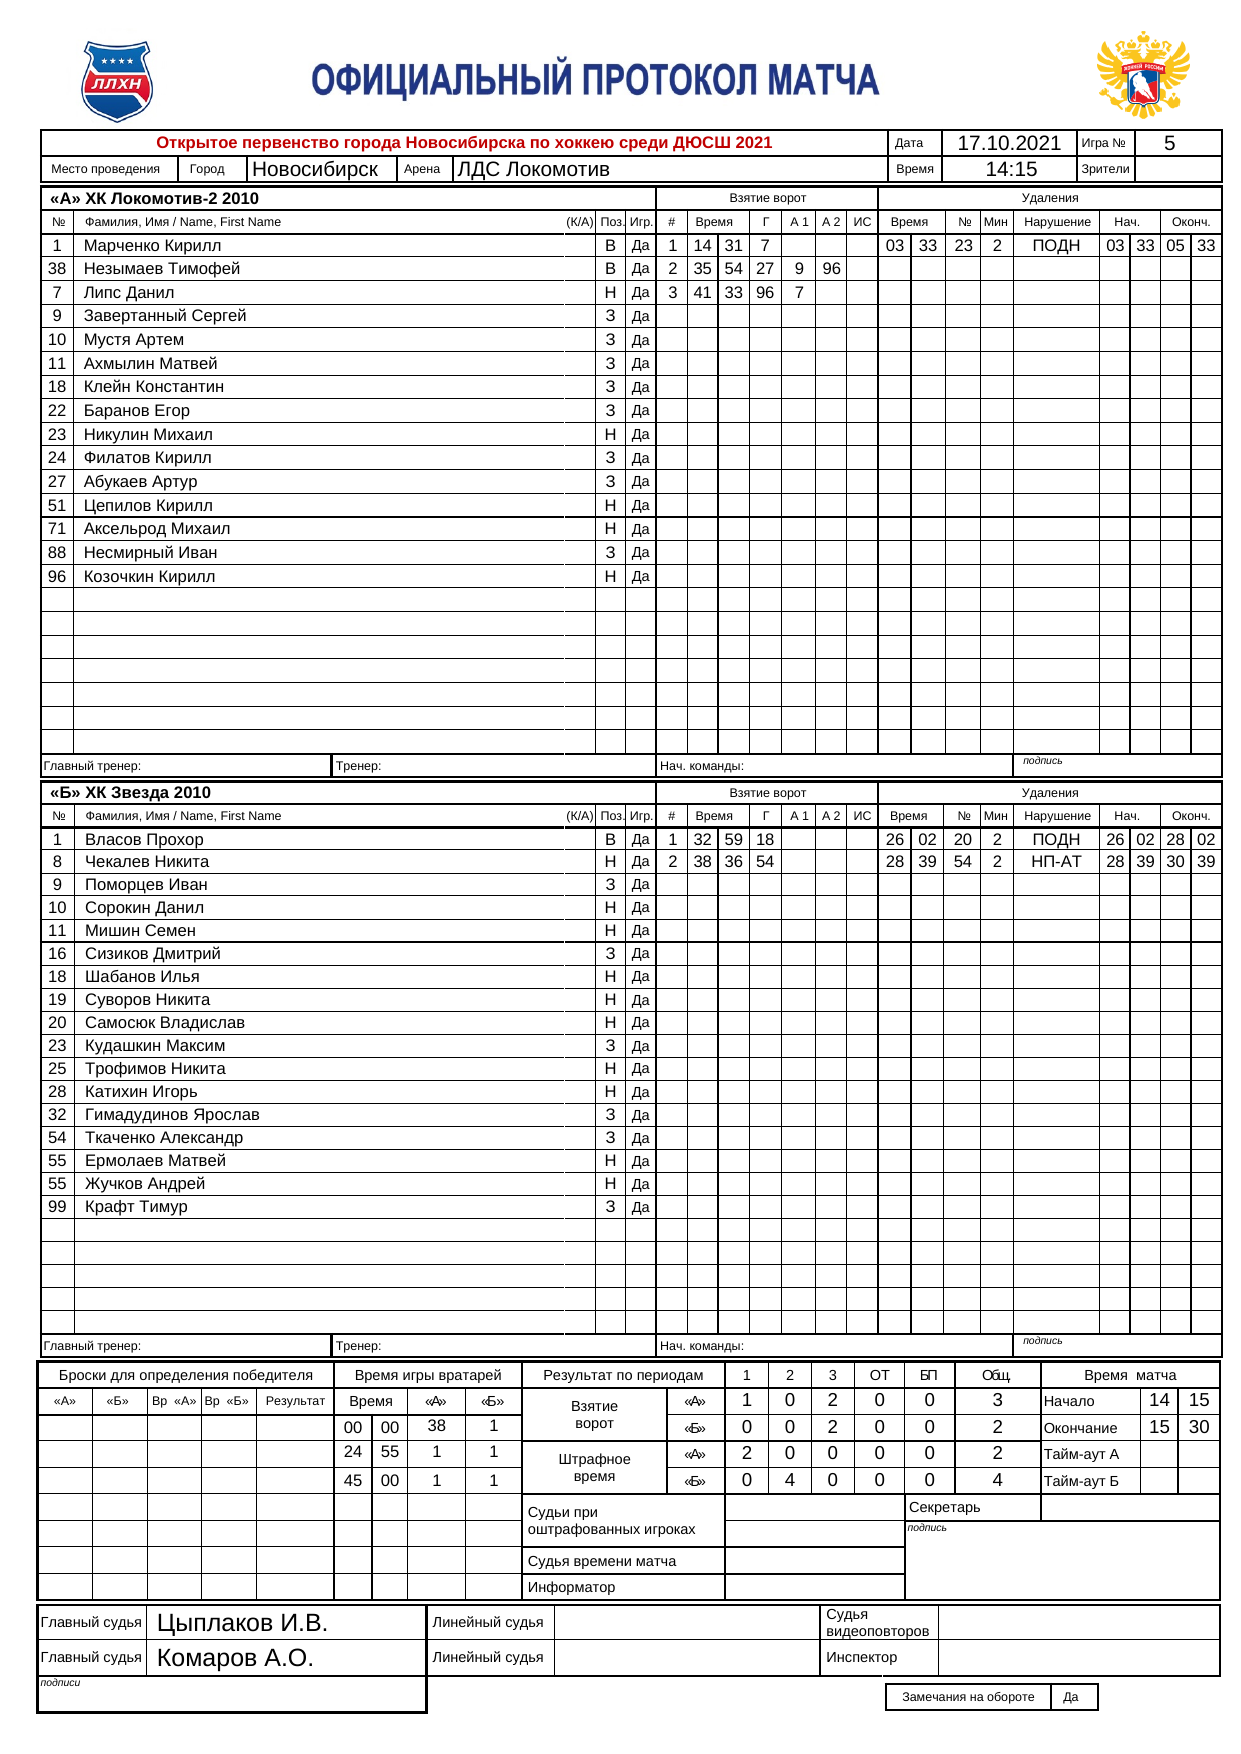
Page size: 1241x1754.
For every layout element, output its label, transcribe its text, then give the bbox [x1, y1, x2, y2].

table_cell 27 [750, 257, 781, 280]
table_cell [565, 588, 595, 611]
table_cell 8 [42, 850, 74, 872]
table_cell [335, 1494, 371, 1520]
table_cell 54 [750, 850, 781, 872]
table_header ОТ [855, 1363, 904, 1387]
table_cell [912, 305, 945, 327]
table_cell [1014, 966, 1099, 987]
table_cell [946, 376, 980, 398]
table_cell [1161, 352, 1190, 374]
table_cell [657, 1035, 687, 1057]
table_header 2 [769, 1363, 811, 1387]
table_cell [688, 518, 717, 540]
table_cell [1131, 683, 1160, 706]
table_cell [596, 1311, 625, 1333]
table_cell (К/А) [565, 211, 595, 233]
table_cell 02 [1192, 829, 1221, 849]
table_cell 03 [1100, 235, 1129, 256]
table_cell [912, 1196, 943, 1218]
table_cell [1014, 328, 1099, 351]
table_cell [1161, 1150, 1190, 1172]
table_cell [688, 636, 717, 658]
table_cell [1131, 730, 1160, 753]
table_cell [946, 423, 980, 445]
table_cell 22 [42, 399, 73, 422]
table_cell подпись [1014, 1335, 1221, 1356]
table_cell Игр. [626, 211, 655, 233]
table_cell 54 [944, 850, 980, 872]
table_cell [202, 1494, 256, 1520]
table_cell Н [596, 896, 625, 918]
table_cell Нач. [1100, 211, 1160, 233]
table_cell 1 [466, 1441, 521, 1467]
table_cell [719, 1219, 749, 1241]
table_cell [1131, 305, 1160, 327]
table_cell [626, 1219, 655, 1241]
table_cell [1161, 730, 1190, 753]
table_cell № [42, 805, 74, 826]
table_cell [816, 352, 846, 374]
table_cell Козочкин Кирилл [74, 565, 564, 587]
table_cell [1192, 1196, 1221, 1218]
table_cell Штрафное время [523, 1442, 666, 1493]
table_cell [847, 305, 877, 327]
table_cell Поз. [596, 805, 625, 826]
table_cell [1014, 943, 1099, 964]
table_cell [750, 470, 781, 493]
table_cell 9 [42, 874, 74, 895]
table_cell [335, 1521, 371, 1546]
table_cell [750, 874, 781, 895]
table_cell [1014, 1150, 1099, 1172]
table_cell 51 [42, 494, 73, 516]
table_cell [719, 896, 749, 918]
table_cell [879, 636, 910, 658]
table_cell Да [626, 1058, 655, 1079]
table_cell [1192, 1150, 1221, 1172]
table_cell [1014, 612, 1099, 634]
table_cell [1161, 1081, 1190, 1103]
table_cell З [596, 446, 625, 469]
table_cell [879, 565, 910, 587]
table_cell [847, 423, 877, 445]
table_cell [1192, 1035, 1221, 1057]
table_cell [408, 1521, 465, 1546]
table_cell [847, 1196, 877, 1218]
table_cell [879, 920, 910, 941]
table_cell [816, 1150, 846, 1172]
table_cell [750, 328, 781, 351]
table_cell [912, 730, 945, 753]
table_cell [719, 518, 749, 540]
table_cell [879, 305, 910, 327]
table_cell [750, 1127, 781, 1149]
table_cell [626, 1242, 655, 1264]
table_cell 24 [42, 446, 73, 469]
table_cell [373, 1574, 407, 1599]
table_cell 15 [1141, 1415, 1177, 1440]
table_cell [750, 659, 781, 682]
table_cell З [596, 470, 625, 493]
table_cell Аксельрод Михаил [74, 518, 564, 540]
table_cell [782, 683, 815, 706]
table_cell 33 [1192, 235, 1221, 256]
table_cell 7 [42, 281, 73, 303]
table_cell [1161, 896, 1190, 918]
table_cell (К/А) [565, 805, 595, 826]
table_cell [782, 541, 815, 564]
table_cell [879, 1012, 910, 1033]
table_cell 0 [726, 1415, 768, 1440]
table_cell [847, 1104, 877, 1126]
table_cell [42, 1311, 74, 1333]
table_cell Да [626, 257, 655, 280]
table_cell Да [626, 328, 655, 351]
table_cell [1100, 612, 1129, 634]
table_cell [42, 707, 73, 729]
table_cell [879, 588, 910, 611]
table_cell [879, 470, 910, 493]
table_cell [879, 1104, 910, 1126]
table_cell [466, 1547, 521, 1573]
table_cell [657, 1104, 687, 1126]
table_cell [750, 1219, 781, 1241]
table_cell [912, 1012, 943, 1033]
table_cell 05 [1161, 235, 1190, 256]
table_cell [688, 446, 717, 469]
table_cell 1 [408, 1441, 465, 1467]
table_cell [847, 920, 877, 941]
table_cell [565, 829, 595, 849]
table_cell [688, 376, 717, 398]
table_cell [847, 989, 877, 1011]
table_cell [944, 1081, 980, 1103]
table_cell 96 [42, 565, 73, 587]
table_cell [719, 1081, 749, 1103]
table_cell [1192, 896, 1221, 918]
table_cell [466, 1494, 521, 1520]
table_cell [782, 874, 815, 895]
table_cell [816, 399, 846, 422]
table_cell [1014, 518, 1099, 540]
table_cell [981, 896, 1013, 918]
table_cell [939, 1640, 1219, 1675]
table_cell [688, 1196, 717, 1218]
table_cell [565, 1196, 595, 1218]
table_cell 3 [657, 281, 687, 303]
table_cell [816, 588, 846, 611]
table_cell Да [626, 518, 655, 540]
table_cell [879, 1150, 910, 1172]
table_cell [1161, 659, 1190, 682]
table_cell [42, 730, 73, 753]
table_cell [1131, 494, 1160, 516]
table_cell [1192, 636, 1221, 658]
table_cell Н [596, 423, 625, 445]
table_cell [719, 588, 749, 611]
table_cell [946, 305, 980, 327]
table_cell 0 [769, 1442, 811, 1467]
table_header Взятие ворот [657, 188, 877, 209]
table_cell [782, 305, 815, 327]
table_cell [944, 1035, 980, 1057]
table_cell [981, 565, 1013, 587]
table_cell Н [596, 920, 625, 941]
table_cell [750, 1288, 781, 1310]
table_cell Комаров А.О. [147, 1640, 425, 1675]
table_cell [847, 1127, 877, 1149]
table_cell [719, 541, 749, 564]
table_cell 1 [408, 1468, 465, 1493]
table_cell [93, 1468, 147, 1493]
table_cell [596, 1288, 625, 1310]
table_cell 32 [688, 829, 717, 849]
table_cell [1131, 966, 1160, 987]
table_cell [565, 966, 595, 987]
table_cell [782, 1081, 815, 1103]
table_cell 2 [981, 850, 1013, 872]
table_cell № [42, 211, 73, 233]
table_cell Судья времени матча [523, 1548, 724, 1573]
table_cell [1014, 399, 1099, 422]
table_cell [148, 1574, 201, 1599]
table_cell [657, 376, 687, 398]
table_cell [688, 920, 717, 941]
table_cell [565, 730, 595, 753]
table_cell [816, 446, 846, 469]
table_cell [726, 1575, 904, 1599]
table_header Удаления [879, 188, 1221, 209]
table_cell [782, 1012, 815, 1033]
table_cell [565, 446, 595, 469]
table_cell 54 [719, 257, 749, 280]
table_cell [626, 1311, 655, 1333]
table_cell Город [179, 157, 246, 181]
table_cell [1161, 565, 1190, 587]
table_cell Сизиков Дмитрий [75, 943, 564, 964]
table_cell [1131, 257, 1160, 280]
table_cell [782, 1265, 815, 1287]
table_cell [1192, 305, 1221, 327]
table_cell [750, 399, 781, 422]
table_cell 25 [42, 1058, 74, 1079]
table_cell [565, 352, 595, 374]
table_cell [879, 1127, 910, 1149]
table_cell [1131, 423, 1160, 445]
table_cell [782, 1219, 815, 1241]
table_cell [719, 966, 749, 987]
table_cell Главный тренер: [42, 1335, 330, 1356]
table_cell Н [596, 1081, 625, 1103]
table_cell [912, 257, 945, 280]
table_cell [981, 1127, 1013, 1149]
table_cell ПОДН [1014, 235, 1099, 256]
table_cell [944, 1196, 980, 1218]
table_cell [39, 1441, 92, 1467]
table_cell [1131, 281, 1160, 303]
table_cell [981, 920, 1013, 941]
table_cell [626, 588, 655, 611]
table_cell [565, 1265, 595, 1287]
table_cell 45 [335, 1468, 371, 1493]
table_cell [912, 1173, 943, 1195]
table_cell [912, 1104, 943, 1126]
table_cell [1161, 1265, 1190, 1287]
table_cell [335, 1574, 371, 1599]
table_cell [879, 1058, 910, 1079]
table_cell 31 [719, 235, 749, 256]
table_cell [719, 565, 749, 587]
table_cell [719, 494, 749, 516]
table_cell [879, 257, 910, 280]
table_cell [782, 1196, 815, 1218]
table_cell З [596, 399, 625, 422]
table_cell [42, 1219, 74, 1241]
table_cell [719, 423, 749, 445]
table_cell 20 [944, 829, 980, 849]
table_cell [565, 565, 595, 587]
table_cell [816, 1035, 846, 1057]
table_cell [688, 494, 717, 516]
table_cell № [946, 211, 980, 233]
table_cell [1192, 612, 1221, 634]
table_cell Вр «Б» [202, 1389, 256, 1413]
table_cell Судья видеоповторов [821, 1606, 938, 1639]
table_cell 23 [946, 235, 980, 256]
table_cell [981, 588, 1013, 611]
table_cell [1131, 874, 1160, 895]
table_cell [981, 1081, 1013, 1103]
table_cell [1100, 423, 1129, 445]
table_cell [719, 659, 749, 682]
table_cell [847, 1173, 877, 1195]
table_cell [1131, 1173, 1160, 1195]
table_cell [1161, 707, 1190, 729]
table_cell [688, 565, 717, 587]
table_cell [688, 707, 717, 729]
table_cell 35 [688, 257, 717, 280]
table_cell [688, 541, 717, 564]
table_cell Оконч. [1161, 211, 1221, 233]
table_cell [657, 659, 687, 682]
table_cell [565, 235, 595, 256]
table_cell [750, 446, 781, 469]
table_cell [816, 1288, 846, 1310]
table_cell [1192, 1311, 1221, 1333]
table_cell [565, 659, 595, 682]
table_cell Кудашкин Максим [75, 1035, 564, 1057]
table_cell 3 [956, 1389, 1040, 1413]
table_cell Время [688, 805, 749, 826]
table_cell [565, 920, 595, 941]
table_cell Да [626, 896, 655, 918]
table_cell [944, 1311, 980, 1333]
table_cell [1192, 1288, 1221, 1310]
table_cell Окончание [1042, 1415, 1140, 1440]
table_cell [879, 966, 910, 987]
table_cell [782, 943, 815, 964]
table_cell [750, 588, 781, 611]
table_cell [1131, 612, 1160, 634]
table_cell [816, 541, 846, 564]
table_cell [782, 328, 815, 351]
table_cell «А» [39, 1389, 92, 1413]
table_cell [1192, 1104, 1221, 1126]
table_cell [816, 1311, 846, 1333]
table_cell [1014, 470, 1099, 493]
table_cell [1014, 494, 1099, 516]
table_cell [596, 636, 625, 658]
table_cell Да [626, 376, 655, 398]
table_cell [1161, 494, 1190, 516]
table_cell [74, 636, 564, 658]
table_cell «Б » [466, 1389, 521, 1413]
table_cell [1161, 328, 1190, 351]
table_cell [657, 305, 687, 327]
table_cell [1014, 707, 1099, 729]
table_cell [879, 518, 910, 540]
table_cell «А» [408, 1389, 465, 1413]
table_cell [946, 281, 980, 303]
table_cell [565, 328, 595, 351]
table_cell [657, 565, 687, 587]
table_cell З [596, 305, 625, 327]
table_cell [1100, 1265, 1129, 1287]
table_cell [1192, 1173, 1221, 1195]
table_cell [782, 235, 815, 256]
table_cell [782, 829, 815, 849]
table_cell [879, 1173, 910, 1195]
table_cell [879, 494, 910, 516]
table_cell 7 [750, 235, 781, 256]
table_cell [1131, 1288, 1160, 1310]
table_header Игра № [1078, 131, 1134, 155]
table_cell Да [626, 541, 655, 564]
table_cell [981, 328, 1013, 351]
table_cell [782, 446, 815, 469]
table_cell [816, 920, 846, 941]
table_cell [688, 328, 717, 351]
table_header Дата [889, 131, 941, 155]
table_header БП [905, 1363, 954, 1387]
table_cell [1100, 1288, 1129, 1310]
table_cell Г [750, 805, 781, 826]
table_cell [981, 1219, 1013, 1241]
table_cell Да [626, 1150, 655, 1172]
table_cell [912, 966, 943, 987]
table_cell [1100, 399, 1129, 422]
table_cell 23 [42, 423, 73, 445]
table_cell [626, 636, 655, 658]
table_cell [719, 376, 749, 398]
table_cell 26 [879, 829, 910, 849]
table_cell [946, 352, 980, 374]
table_cell [1100, 257, 1129, 280]
table_cell [981, 1311, 1013, 1333]
table_cell [816, 943, 846, 964]
table_cell [816, 376, 846, 398]
table_cell [847, 352, 877, 374]
table_cell [726, 1521, 904, 1546]
table_cell [1131, 1058, 1160, 1079]
table_cell [1192, 518, 1221, 540]
table_cell Суворов Никита [75, 989, 564, 1011]
table_cell [782, 423, 815, 445]
table_cell 14 [688, 235, 717, 256]
table_cell 36 [719, 850, 749, 872]
table_cell [944, 896, 980, 918]
table_cell [565, 989, 595, 1011]
table_cell [879, 1311, 910, 1333]
table_cell [981, 966, 1013, 987]
table_cell [74, 707, 564, 729]
table_cell Клейн Константин [74, 376, 564, 398]
table_cell ИС [847, 805, 877, 826]
table_cell [782, 1150, 815, 1172]
table_cell [1192, 470, 1221, 493]
table_cell 99 [42, 1196, 74, 1218]
table_cell Время [688, 211, 749, 233]
table_cell [946, 494, 980, 516]
table_cell [1131, 376, 1160, 398]
table_cell Оконч. [1161, 805, 1221, 826]
table_cell [657, 1219, 687, 1241]
table_cell [1131, 352, 1160, 374]
table_cell [816, 683, 846, 706]
table_cell 2 [657, 850, 687, 872]
table_cell [1100, 966, 1129, 987]
table_cell 39 [1192, 850, 1221, 872]
table_cell [657, 423, 687, 445]
table_cell [565, 943, 595, 964]
table_cell [847, 1150, 877, 1172]
table_cell [946, 399, 980, 422]
table_cell [1014, 423, 1099, 445]
table_cell [750, 1104, 781, 1126]
table_cell [816, 235, 846, 256]
table_cell [879, 707, 910, 729]
table_cell [596, 1242, 625, 1264]
table_cell 4 [956, 1468, 1040, 1493]
table_cell [816, 612, 846, 634]
table_cell [847, 588, 877, 611]
table_cell [596, 612, 625, 634]
table_cell [750, 1196, 781, 1218]
table_cell [1100, 636, 1129, 658]
table_header Броски для определения победителя [39, 1363, 333, 1387]
table_cell [847, 1265, 877, 1287]
table_cell [257, 1441, 333, 1467]
table_cell [719, 1012, 749, 1033]
table_cell [565, 423, 595, 445]
table_cell [1100, 376, 1129, 398]
table_cell Н [596, 281, 625, 303]
table_cell [257, 1574, 333, 1599]
table_cell Цыплаков И.В. [147, 1606, 425, 1639]
table_cell Тайм-аут А [1042, 1441, 1140, 1467]
table_cell [1014, 1311, 1099, 1333]
table_cell [1014, 730, 1099, 753]
table_header 3 [812, 1363, 854, 1387]
table_cell [565, 850, 595, 872]
table_cell [688, 989, 717, 1011]
table_cell [1100, 305, 1129, 327]
table_cell 0 [769, 1415, 811, 1440]
table_cell [688, 683, 717, 706]
table_cell Н [596, 1058, 625, 1079]
table_cell [847, 257, 877, 280]
table_cell 0 [905, 1415, 954, 1440]
table_cell 28 [879, 850, 910, 872]
table_cell [719, 1104, 749, 1126]
table_cell [782, 494, 815, 516]
table_cell [879, 423, 910, 445]
table_cell «Б» [668, 1415, 724, 1440]
table_cell [1192, 376, 1221, 398]
table_cell 0 [905, 1468, 954, 1493]
table_cell [912, 1219, 943, 1241]
table_cell [555, 1640, 819, 1675]
table_cell [981, 1242, 1013, 1264]
table_cell [981, 730, 1013, 753]
table_cell [1161, 588, 1190, 611]
table_cell 30 [1161, 850, 1190, 872]
table_cell [1014, 305, 1099, 327]
table_cell Да [626, 281, 655, 303]
table_cell [1014, 1242, 1099, 1264]
table_cell [148, 1521, 201, 1546]
table_cell 2 [956, 1415, 1040, 1440]
table_cell [782, 565, 815, 587]
table_cell [847, 874, 877, 895]
table_cell [1100, 518, 1129, 540]
table_cell [1192, 707, 1221, 729]
table_cell «Б» [668, 1468, 724, 1493]
table_cell [719, 446, 749, 469]
table_cell № [944, 805, 980, 826]
table_cell [847, 612, 877, 634]
table_cell Баранов Егор [74, 399, 564, 422]
table_cell Время [879, 805, 943, 826]
table_cell [750, 920, 781, 941]
table_cell [657, 1173, 687, 1195]
table_cell [1192, 541, 1221, 564]
table_cell [565, 305, 595, 327]
table_cell [912, 707, 945, 729]
table_cell [719, 352, 749, 374]
table_cell [719, 1058, 749, 1079]
table_cell [782, 376, 815, 398]
table_cell [688, 1173, 717, 1195]
table_cell 00 [373, 1416, 407, 1440]
table_cell [946, 636, 980, 658]
table_cell А 1 [782, 805, 815, 826]
table_cell [782, 1288, 815, 1310]
table_cell [847, 518, 877, 540]
table_cell [782, 470, 815, 493]
table_cell [879, 1288, 910, 1310]
table_cell [74, 612, 564, 634]
table_cell [981, 423, 1013, 445]
table_cell подпись [906, 1522, 1219, 1599]
table_cell [847, 1081, 877, 1103]
table_cell [1161, 966, 1190, 987]
table_cell [555, 1606, 819, 1639]
table_cell З [596, 874, 625, 895]
table_cell Да [626, 305, 655, 327]
table_cell [565, 470, 595, 493]
table_cell [782, 730, 815, 753]
table_cell [847, 376, 877, 398]
table_cell [944, 1242, 980, 1264]
table_cell [1131, 588, 1160, 611]
table_header Время матча [1042, 1363, 1219, 1387]
table_cell [816, 1012, 846, 1033]
table_cell Арена [398, 157, 452, 181]
table_cell [981, 683, 1013, 706]
table_cell [1161, 281, 1190, 303]
table_cell 1 [657, 829, 687, 849]
table_cell Время [335, 1389, 407, 1413]
table_cell [1131, 659, 1160, 682]
table_cell Да [626, 1127, 655, 1149]
table_cell [657, 518, 687, 540]
table_cell [816, 1242, 846, 1264]
table_cell [782, 1173, 815, 1195]
table_cell 02 [912, 829, 943, 849]
table_cell 9 [42, 305, 73, 327]
table_cell [1100, 1242, 1129, 1264]
table_cell [1161, 683, 1190, 706]
table_cell [1014, 874, 1099, 895]
table_cell [750, 1150, 781, 1172]
table_cell 28 [1161, 829, 1190, 849]
table_cell [847, 399, 877, 422]
table_cell [565, 518, 595, 540]
table_cell Поморцев Иван [75, 874, 564, 895]
table_cell [981, 636, 1013, 658]
table_cell [750, 1058, 781, 1079]
table_cell [719, 1265, 749, 1287]
table_cell [816, 1196, 846, 1218]
table_cell [719, 612, 749, 634]
table_cell [657, 730, 687, 753]
table_header Замечания на обороте [887, 1685, 1050, 1709]
table_cell [373, 1521, 407, 1546]
table_cell Жучков Андрей [75, 1173, 564, 1195]
table_cell [1131, 1150, 1160, 1172]
table_cell [565, 1150, 595, 1172]
table_cell [750, 541, 781, 564]
table_cell [782, 1035, 815, 1057]
table_cell [912, 874, 943, 895]
table_cell [782, 896, 815, 918]
table_cell [879, 446, 910, 469]
table_cell [1192, 399, 1221, 422]
table_cell [879, 896, 910, 918]
table_cell [657, 966, 687, 987]
table_cell [626, 683, 655, 706]
table_cell [847, 470, 877, 493]
table_cell [565, 1081, 595, 1103]
table_cell Власов Прохор [75, 829, 564, 849]
table_cell [466, 1521, 521, 1546]
table_cell [657, 636, 687, 658]
table_cell [912, 446, 945, 469]
table_cell [257, 1521, 333, 1546]
table_cell 39 [1131, 850, 1160, 872]
table_cell [688, 470, 717, 493]
table_cell ЛДС Локомотив [454, 157, 887, 181]
table_cell Ткаченко Александр [75, 1127, 564, 1149]
table_cell 0 [855, 1468, 904, 1493]
table_cell Нач. команды: [657, 755, 1012, 776]
table_cell Время [889, 157, 941, 181]
table_cell Гимадудинов Ярослав [75, 1104, 564, 1126]
table_cell [847, 1035, 877, 1057]
table_cell [1161, 518, 1190, 540]
table_cell [42, 612, 73, 634]
table_cell 71 [42, 518, 73, 540]
table_cell [657, 446, 687, 469]
table_cell [148, 1494, 201, 1520]
table_cell [1100, 920, 1129, 941]
table_cell Нач. команды: [657, 1335, 1012, 1356]
table_cell [912, 1150, 943, 1172]
table_cell [847, 1219, 877, 1241]
table_cell [912, 1242, 943, 1264]
table_cell [42, 1265, 74, 1287]
table_cell # [657, 805, 687, 826]
table_cell [1161, 470, 1190, 493]
table_cell [1192, 874, 1221, 895]
table_cell [565, 1035, 595, 1057]
table_cell [944, 989, 980, 1011]
table_cell [1161, 612, 1190, 634]
table_cell Н [596, 1150, 625, 1172]
table_cell [1161, 399, 1190, 422]
table_cell [257, 1547, 333, 1573]
table_cell 55 [373, 1441, 407, 1467]
table_cell [912, 281, 945, 303]
table_cell [657, 470, 687, 493]
table_cell [847, 896, 877, 918]
table_cell [719, 707, 749, 729]
table_cell [1192, 659, 1221, 682]
table_cell [981, 257, 1013, 280]
table_cell [1192, 1242, 1221, 1264]
table_cell Да [626, 423, 655, 445]
table_header Результат по периодам [523, 1363, 724, 1387]
table_cell [565, 494, 595, 516]
table_cell [1100, 1173, 1129, 1195]
table_cell Вр «А» [148, 1389, 201, 1413]
table_cell [946, 612, 980, 634]
table_cell [1131, 328, 1160, 351]
table_cell Марченко Кирилл [74, 235, 564, 256]
table_cell [750, 1265, 781, 1287]
table_cell [596, 683, 625, 706]
table_cell Н [596, 518, 625, 540]
table_cell 7 [782, 281, 815, 303]
table_cell Г [750, 211, 781, 233]
table_cell [565, 707, 595, 729]
table_cell [688, 1311, 717, 1333]
table_cell [719, 683, 749, 706]
table_cell [1100, 328, 1129, 351]
table_cell [750, 1173, 781, 1195]
table_header Взятие ворот [657, 783, 877, 803]
table_cell [688, 1081, 717, 1103]
table_cell [1161, 1242, 1190, 1264]
table_cell [565, 1104, 595, 1126]
table_cell [202, 1574, 256, 1599]
table_cell [657, 328, 687, 351]
table_cell [1131, 565, 1160, 587]
table_cell [1192, 565, 1221, 587]
table_cell Главный тренер: [42, 755, 330, 776]
table_header 17.10.2021 [943, 131, 1076, 155]
table_cell [879, 352, 910, 374]
table_cell [981, 399, 1013, 422]
table_cell [946, 257, 980, 280]
table_cell [719, 1127, 749, 1149]
table_cell [944, 966, 980, 987]
table_cell [879, 328, 910, 351]
table_cell [75, 1219, 564, 1241]
table_cell Завертанный Сергей [74, 305, 564, 327]
table_cell 15 [1179, 1389, 1219, 1413]
table_cell [42, 1242, 74, 1264]
table_cell [719, 1173, 749, 1195]
table_cell [944, 1219, 980, 1241]
table_cell 9 [782, 257, 815, 280]
table_cell [1192, 730, 1221, 753]
table_cell [719, 1311, 749, 1333]
table_cell [93, 1416, 147, 1440]
table_cell [1042, 1495, 1219, 1520]
table_cell [1100, 565, 1129, 587]
table_cell [657, 352, 687, 374]
table_cell [1131, 1081, 1160, 1103]
table_cell [944, 943, 980, 964]
table_cell 33 [1131, 235, 1160, 256]
table_cell [1014, 1288, 1099, 1310]
table_cell [1131, 1127, 1160, 1149]
table_cell [847, 1311, 877, 1333]
table_cell [1192, 257, 1221, 280]
table_cell [257, 1416, 333, 1440]
table_cell 10 [42, 328, 73, 351]
table_cell Сорокин Данил [75, 896, 564, 918]
table_cell [657, 1150, 687, 1172]
table_cell [782, 850, 815, 872]
table_cell [1192, 683, 1221, 706]
table_cell [750, 636, 781, 658]
table_cell Фамилия, Имя / Name, First Name [74, 211, 565, 233]
table_cell [816, 829, 846, 849]
table_header Да [1052, 1685, 1097, 1709]
table_cell [565, 1311, 595, 1333]
table_cell 14:15 [943, 157, 1076, 181]
table_cell [981, 1012, 1013, 1033]
table_cell [782, 920, 815, 941]
table_cell 1 [657, 235, 687, 256]
table_cell [565, 1127, 595, 1149]
table_cell [816, 659, 846, 682]
table_cell [1014, 989, 1099, 1011]
table_cell Никулин Михаил [74, 423, 564, 445]
table_cell [816, 1265, 846, 1287]
table_cell [981, 707, 1013, 729]
table_cell [1014, 1127, 1099, 1149]
table_header Открытое первенство города Новосибирска по хоккею среди ДЮСШ 2021 [42, 131, 887, 155]
table_cell [912, 565, 945, 587]
table_cell [1100, 989, 1129, 1011]
table_cell [596, 1265, 625, 1287]
table_cell [981, 281, 1013, 303]
table_cell [782, 1127, 815, 1149]
table_cell [565, 376, 595, 398]
table_cell [719, 1288, 749, 1310]
table_cell [1192, 352, 1221, 374]
table_cell [946, 730, 980, 753]
table_cell [981, 470, 1013, 493]
table_cell Да [626, 1104, 655, 1126]
table_cell [1161, 636, 1190, 658]
table_cell [74, 588, 564, 611]
table_cell [257, 1468, 333, 1493]
table_cell 88 [42, 541, 73, 564]
table_cell [879, 943, 910, 964]
table_cell [981, 305, 1013, 327]
table_cell [565, 1219, 595, 1241]
table_cell [912, 1081, 943, 1103]
table_cell [1131, 470, 1160, 493]
table_cell 2 [812, 1389, 854, 1413]
table_cell [626, 659, 655, 682]
table_cell 2 [657, 257, 687, 280]
table_cell [883, 1677, 1220, 1681]
table_cell [1192, 989, 1221, 1011]
table_cell [944, 920, 980, 941]
table_cell 02 [1131, 829, 1160, 849]
table_cell [39, 1416, 92, 1440]
table_cell [879, 1242, 910, 1264]
table_cell [688, 730, 717, 753]
table_cell 11 [42, 352, 73, 374]
table_cell [1161, 920, 1190, 941]
table_cell [1161, 1058, 1190, 1079]
table_cell [782, 1242, 815, 1264]
table_cell Самосюк Владислав [75, 1012, 564, 1033]
table_cell Незымаев Тимофей [74, 257, 564, 280]
table_cell В [596, 235, 625, 256]
table_cell [1161, 376, 1190, 398]
table_cell [1100, 1104, 1129, 1126]
table_cell А 2 [816, 211, 846, 233]
table_cell 28 [1100, 850, 1129, 872]
table_cell З [596, 1127, 625, 1149]
table_cell [688, 1288, 717, 1310]
table_cell 2 [726, 1442, 768, 1467]
table_cell [879, 376, 910, 398]
table_cell [782, 636, 815, 658]
table_cell [657, 1242, 687, 1264]
table_cell [946, 707, 980, 729]
table_header Время игры вратарей [335, 1363, 521, 1387]
table_cell [944, 1127, 980, 1149]
table_cell [719, 1150, 749, 1172]
table_cell [816, 494, 846, 516]
table_cell Да [626, 850, 655, 872]
table_cell 23 [42, 1035, 74, 1057]
table_cell [719, 470, 749, 493]
table_cell [981, 494, 1013, 516]
table_cell 96 [816, 257, 846, 280]
table_cell [1192, 281, 1221, 303]
table_cell [946, 446, 980, 469]
table_cell [912, 896, 943, 918]
table_cell [74, 683, 564, 706]
table_cell [750, 352, 781, 374]
table_header Удаления [879, 783, 1221, 803]
table_header «А» ХК Локомотив-2 2010 [42, 188, 655, 209]
table_cell [879, 541, 910, 564]
table_cell 27 [42, 470, 73, 493]
table_cell [1179, 1441, 1219, 1467]
table_cell [912, 541, 945, 564]
table_cell [847, 966, 877, 987]
table_cell [335, 1547, 371, 1573]
table_cell [1161, 257, 1190, 280]
table_cell 0 [905, 1389, 954, 1413]
table_cell [719, 1196, 749, 1218]
table_cell [816, 518, 846, 540]
table_cell [944, 1104, 980, 1126]
table_cell [408, 1547, 465, 1573]
table_cell Результат [257, 1389, 333, 1413]
table_cell [782, 707, 815, 729]
table_cell 18 [42, 966, 74, 987]
table_cell [688, 1035, 717, 1057]
table_cell [879, 1219, 910, 1241]
table_cell Главный судья [39, 1640, 146, 1675]
table_cell 28 [42, 1081, 74, 1103]
table_cell З [596, 352, 625, 374]
table_cell [847, 636, 877, 658]
table_cell Несмирный Иван [74, 541, 564, 564]
table_cell Да [626, 1012, 655, 1033]
table_cell [1100, 1196, 1129, 1218]
table_cell [1161, 446, 1190, 469]
table_cell 2 [981, 235, 1013, 256]
table_cell Секретарь [906, 1495, 1040, 1520]
table_cell [944, 1288, 980, 1310]
table_cell [657, 1288, 687, 1310]
table_cell [726, 1548, 904, 1573]
table_cell [565, 1058, 595, 1079]
table_cell [373, 1494, 407, 1520]
table_cell [946, 470, 980, 493]
table_cell [847, 541, 877, 564]
table_cell [1014, 1219, 1099, 1241]
table_cell [782, 1104, 815, 1126]
table_cell [912, 1265, 943, 1287]
table_cell Линейный судья [428, 1640, 554, 1675]
table_cell З [596, 1196, 625, 1218]
table_cell 38 [42, 257, 73, 280]
table_cell [39, 1574, 92, 1599]
table_cell [42, 1288, 74, 1310]
table_cell [1014, 352, 1099, 374]
table_cell [1014, 1196, 1099, 1218]
table_cell Нарушение [1014, 805, 1099, 826]
table_cell 41 [688, 281, 717, 303]
table_cell [719, 636, 749, 658]
table_cell Мустя Артем [74, 328, 564, 351]
table_cell [1100, 494, 1129, 516]
table_cell [946, 683, 980, 706]
table_cell 55 [42, 1173, 74, 1195]
table_cell [657, 1311, 687, 1333]
table_cell 59 [719, 829, 749, 849]
table_cell [42, 588, 73, 611]
table_cell ПОДН [1014, 829, 1099, 849]
table_cell [750, 423, 781, 445]
table_cell 0 [769, 1389, 811, 1413]
table_cell [1131, 896, 1160, 918]
table_cell [847, 1058, 877, 1079]
table_cell [816, 1127, 846, 1149]
table_cell Трофимов Никита [75, 1058, 564, 1079]
table_cell [688, 943, 717, 964]
table_cell [688, 305, 717, 327]
table_cell [944, 874, 980, 895]
table_cell [1131, 446, 1160, 469]
table_cell [981, 1173, 1013, 1195]
table_cell [1100, 1150, 1129, 1172]
table_cell [1014, 1035, 1099, 1057]
table_cell [75, 1311, 564, 1333]
table_cell Да [626, 966, 655, 987]
table_cell [657, 399, 687, 422]
table_cell Н [596, 1173, 625, 1195]
table_cell [981, 989, 1013, 1011]
table_cell Игр. [626, 805, 655, 826]
table_cell [1192, 328, 1221, 351]
table_cell [1131, 1104, 1160, 1126]
table_cell Да [626, 943, 655, 964]
table_cell [944, 1012, 980, 1033]
table_cell [75, 1265, 564, 1287]
table_cell [981, 446, 1013, 469]
table_cell Тайм-аут Б [1042, 1468, 1140, 1493]
table_cell [1131, 1311, 1160, 1333]
table_cell [1161, 1035, 1190, 1057]
table_cell «А» [668, 1389, 724, 1413]
table_cell [1014, 683, 1099, 706]
table_header 5 [1136, 131, 1221, 155]
table_cell [912, 1127, 943, 1149]
table_cell [750, 1311, 781, 1333]
table_cell [1014, 920, 1099, 941]
table_cell [688, 1104, 717, 1126]
table_cell [626, 707, 655, 729]
table_cell [39, 1494, 92, 1520]
table_header «Б» ХК Звезда 2010 [42, 783, 655, 803]
table_cell З [596, 1035, 625, 1057]
table_cell [912, 376, 945, 398]
table_cell Начало [1042, 1389, 1140, 1413]
table_cell Мишин Семен [75, 920, 564, 941]
table_cell [847, 1242, 877, 1264]
table_cell 14 [1141, 1389, 1177, 1413]
table_cell [1131, 1012, 1160, 1033]
table_cell [1192, 1058, 1221, 1079]
table_cell [912, 920, 943, 941]
table_cell [847, 235, 877, 256]
table_cell [1014, 588, 1099, 611]
table_cell 0 [905, 1442, 954, 1467]
table_cell [912, 588, 945, 611]
table_cell [782, 659, 815, 682]
table_cell [939, 1606, 1219, 1639]
table_cell [912, 683, 945, 706]
table_cell [912, 1035, 943, 1057]
table_cell Да [626, 399, 655, 422]
table_cell 00 [373, 1468, 407, 1493]
table_cell [202, 1521, 256, 1546]
table_cell Да [626, 235, 655, 256]
table_cell [981, 1104, 1013, 1126]
table_cell 96 [750, 281, 781, 303]
table_cell [912, 1311, 943, 1333]
table_cell [657, 896, 687, 918]
table_cell [148, 1547, 201, 1573]
table_cell 33 [719, 281, 749, 303]
table_cell [847, 328, 877, 351]
table_cell А 1 [782, 211, 815, 233]
table_cell [1161, 874, 1190, 895]
table_cell [912, 636, 945, 658]
table_header Общ. [956, 1363, 1040, 1387]
table_cell [565, 541, 595, 564]
table_cell [719, 920, 749, 941]
table_cell [912, 989, 943, 1011]
table_cell [93, 1547, 147, 1573]
table_cell [565, 1012, 595, 1033]
table_cell [596, 659, 625, 682]
table_cell [408, 1494, 465, 1520]
table_cell 1 [726, 1389, 768, 1413]
table_cell [816, 966, 846, 987]
table_cell [565, 683, 595, 706]
table_cell 1 [42, 235, 73, 256]
table_cell Да [626, 1081, 655, 1103]
table_cell [657, 541, 687, 564]
table_cell [1192, 1081, 1221, 1103]
table_cell [39, 1468, 92, 1493]
table_cell [847, 683, 877, 706]
table_cell [1192, 943, 1221, 964]
table_cell [373, 1547, 407, 1573]
table_cell [202, 1441, 256, 1467]
table_cell [750, 1242, 781, 1264]
table_cell [981, 943, 1013, 964]
table_cell 00 [335, 1416, 371, 1440]
table_cell 30 [1179, 1415, 1219, 1440]
table_cell [565, 1173, 595, 1195]
table_cell 2 [812, 1415, 854, 1440]
table_cell [408, 1574, 465, 1599]
table_cell [847, 1012, 877, 1033]
table_cell [1100, 730, 1129, 753]
table_cell [981, 612, 1013, 634]
table_cell 1 [466, 1416, 521, 1440]
table_cell 1 [466, 1468, 521, 1493]
table_cell Чекалев Никита [75, 850, 564, 872]
table_cell [1100, 281, 1129, 303]
table_cell 0 [812, 1442, 854, 1467]
table_cell [719, 989, 749, 1011]
table_cell [912, 1288, 943, 1310]
table_cell [879, 730, 910, 753]
table_cell [202, 1416, 256, 1440]
table_cell 19 [42, 989, 74, 1011]
table_cell [816, 636, 846, 658]
table_cell [1192, 1219, 1221, 1241]
table_cell [1161, 1311, 1190, 1333]
table_cell [847, 281, 877, 303]
table_cell 0 [812, 1468, 854, 1493]
table_cell [981, 376, 1013, 398]
table_cell Зрители [1078, 157, 1134, 181]
table_cell 54 [42, 1127, 74, 1149]
table_cell Филатов Кирилл [74, 446, 564, 469]
table_cell Нарушение [1014, 211, 1099, 233]
table_cell Да [626, 1196, 655, 1218]
table_cell А 2 [816, 805, 846, 826]
table_cell 03 [879, 235, 910, 256]
table_cell [946, 328, 980, 351]
table_cell [688, 399, 717, 422]
table_cell Время [879, 211, 945, 233]
table_cell [750, 989, 781, 1011]
table_cell [879, 989, 910, 1011]
table_cell Цепилов Кирилл [74, 494, 564, 516]
table_cell [726, 1495, 904, 1520]
table_cell Да [626, 874, 655, 895]
table_cell [1192, 1127, 1221, 1149]
table_cell [565, 1242, 595, 1264]
table_cell [750, 305, 781, 327]
table_cell 1 [42, 829, 74, 849]
table_cell 18 [42, 376, 73, 398]
table_cell [1131, 1265, 1160, 1287]
table_cell [816, 707, 846, 729]
table_cell [1100, 1058, 1129, 1079]
table_cell [148, 1468, 201, 1493]
table_cell [657, 989, 687, 1011]
table_cell [946, 518, 980, 540]
table_cell [816, 305, 846, 327]
table_cell [816, 896, 846, 918]
table_cell [1131, 1242, 1160, 1264]
table_cell НП-АТ [1014, 850, 1099, 872]
table_cell [1141, 1468, 1177, 1493]
table_cell [816, 423, 846, 445]
table_cell [626, 730, 655, 753]
table_cell [1100, 707, 1129, 729]
table_cell [1161, 1219, 1190, 1241]
table_cell [1100, 588, 1129, 611]
table_cell [257, 1494, 333, 1520]
table_cell [750, 943, 781, 964]
table_cell [688, 896, 717, 918]
table_cell [1161, 1173, 1190, 1195]
table_cell [596, 588, 625, 611]
table_cell 2 [956, 1442, 1040, 1467]
table_cell Да [626, 1173, 655, 1195]
table_cell Н [596, 966, 625, 987]
table_cell [688, 1012, 717, 1033]
table_cell # [657, 211, 687, 233]
table_cell Да [626, 920, 655, 941]
table_cell [1161, 1012, 1190, 1033]
table_cell [1192, 1265, 1221, 1287]
table_cell [750, 966, 781, 987]
table_cell Мин [981, 805, 1013, 826]
table_cell [148, 1416, 201, 1440]
table_cell [93, 1494, 147, 1520]
table_cell [1014, 376, 1099, 398]
table_cell Н [596, 989, 625, 1011]
table_cell [750, 612, 781, 634]
table_cell [1014, 659, 1099, 682]
table_cell [750, 1035, 781, 1057]
table_cell [1192, 494, 1221, 516]
table_cell [847, 829, 877, 849]
table_cell Линейный судья [428, 1606, 554, 1639]
table_cell [750, 1081, 781, 1103]
table_cell Информатор [523, 1575, 724, 1599]
table_cell [912, 612, 945, 634]
table_cell [816, 989, 846, 1011]
table_cell 18 [750, 829, 781, 849]
table_cell Н [596, 1012, 625, 1033]
table_cell [816, 850, 846, 872]
table_cell [1014, 257, 1099, 280]
table_cell [657, 943, 687, 964]
table_cell [816, 1081, 846, 1103]
table_cell [688, 1058, 717, 1079]
table_cell [879, 399, 910, 422]
table_cell [1131, 541, 1160, 564]
table_cell З [596, 1104, 625, 1126]
table_cell [750, 1012, 781, 1033]
table_cell [1014, 541, 1099, 564]
table_cell [1100, 896, 1129, 918]
table_cell [1100, 683, 1129, 706]
table_cell [1014, 1173, 1099, 1195]
table_cell [946, 565, 980, 587]
table_cell [565, 612, 595, 634]
table_cell [657, 920, 687, 941]
table_cell [657, 1012, 687, 1033]
table_cell [1100, 470, 1129, 493]
table_cell Фамилия, Имя / Name, First Name [75, 805, 565, 826]
table_cell [657, 612, 687, 634]
table_cell [688, 1219, 717, 1241]
table_cell [428, 1677, 882, 1711]
table_cell [1161, 423, 1190, 445]
table_cell [912, 518, 945, 540]
table_cell «А» [668, 1442, 724, 1467]
table_cell [1161, 1288, 1190, 1310]
table_cell [42, 636, 73, 658]
table_cell [1161, 1196, 1190, 1218]
table_cell [1099, 1682, 1220, 1711]
table_cell [847, 850, 877, 872]
table_cell [688, 352, 717, 374]
table_cell [202, 1468, 256, 1493]
table_cell [847, 707, 877, 729]
table_cell подпись [1014, 755, 1221, 776]
table_cell [688, 612, 717, 634]
table_cell [782, 1058, 815, 1079]
table_cell [782, 399, 815, 422]
table_cell [596, 1219, 625, 1241]
table_cell [847, 659, 877, 682]
table_cell Н [596, 850, 625, 872]
table_cell [1100, 943, 1129, 964]
table_cell [816, 1173, 846, 1195]
table_cell [847, 730, 877, 753]
table_cell [1192, 423, 1221, 445]
table_cell [912, 328, 945, 351]
table_cell [847, 446, 877, 469]
table_cell Ахмылин Матвей [74, 352, 564, 374]
table_cell [1100, 446, 1129, 469]
table_cell Нач. [1100, 805, 1160, 826]
table_cell Липс Данил [74, 281, 564, 303]
table_cell Главный судья [39, 1606, 146, 1639]
table_cell ИС [847, 211, 877, 233]
table_cell Инспектор [821, 1640, 938, 1675]
table_cell [719, 874, 749, 895]
table_cell [1179, 1468, 1219, 1493]
table_cell [981, 1035, 1013, 1057]
table_cell Поз. [596, 211, 625, 233]
table_cell [1014, 636, 1099, 658]
table_cell [1014, 896, 1099, 918]
table_cell [657, 874, 687, 895]
table_cell [719, 328, 749, 351]
table_cell 11 [42, 920, 74, 941]
table_cell [750, 565, 781, 587]
table_cell [93, 1574, 147, 1599]
table_cell «Б» [93, 1389, 147, 1413]
table_cell [1192, 588, 1221, 611]
table_cell [847, 1288, 877, 1310]
table_cell [816, 281, 846, 303]
table_cell [39, 1547, 92, 1573]
table_cell 4 [769, 1468, 811, 1493]
table_cell [944, 1173, 980, 1195]
table_cell [946, 541, 980, 564]
table_cell [782, 966, 815, 987]
table_cell [719, 1035, 749, 1057]
table_cell [657, 588, 687, 611]
table_cell В [596, 829, 625, 849]
table_cell 26 [1100, 829, 1129, 849]
table_cell [1131, 707, 1160, 729]
table_cell 0 [855, 1415, 904, 1440]
table_cell [1100, 1219, 1129, 1241]
table_cell [1100, 1081, 1129, 1103]
table_cell [1014, 446, 1099, 469]
table_cell [1192, 920, 1221, 941]
table_cell [1014, 1104, 1099, 1126]
table_cell [1131, 1196, 1160, 1218]
table_cell Да [626, 1035, 655, 1057]
table_cell [466, 1574, 521, 1599]
table_cell [1131, 1219, 1160, 1241]
picture [5, 28, 1197, 129]
table_cell [565, 1288, 595, 1310]
table_cell [657, 1127, 687, 1149]
table_cell Ермолаев Матвей [75, 1150, 564, 1172]
table_cell [879, 1265, 910, 1287]
table_cell [657, 1081, 687, 1103]
table_header 1 [726, 1363, 768, 1387]
table_cell [981, 1150, 1013, 1172]
table_cell [93, 1441, 147, 1467]
table_cell [981, 541, 1013, 564]
table_cell Да [626, 446, 655, 469]
table_cell [847, 565, 877, 587]
table_cell [816, 730, 846, 753]
table_cell [912, 470, 945, 493]
table_cell В [596, 257, 625, 280]
table_cell [816, 328, 846, 351]
table_cell Да [626, 494, 655, 516]
table_cell [981, 1265, 1013, 1287]
table_cell [596, 730, 625, 753]
table_cell [75, 1242, 564, 1264]
table_cell [1100, 1127, 1129, 1149]
table_cell 55 [42, 1150, 74, 1172]
table_cell [626, 1288, 655, 1310]
table_cell [1131, 943, 1160, 964]
table_cell [1192, 966, 1221, 987]
table_cell [1014, 1081, 1099, 1103]
table_cell [719, 1242, 749, 1264]
table_cell [688, 1242, 717, 1264]
table_cell [912, 659, 945, 682]
table_cell [782, 588, 815, 611]
table_cell [816, 1104, 846, 1126]
table_cell [912, 1058, 943, 1079]
table_cell З [596, 541, 625, 564]
table_cell [719, 399, 749, 422]
table_cell [912, 943, 943, 964]
table_cell [981, 659, 1013, 682]
table_cell З [596, 943, 625, 964]
table_cell [565, 896, 595, 918]
table_cell [1014, 1058, 1099, 1079]
table_cell [750, 376, 781, 398]
table_cell [657, 1265, 687, 1287]
table_cell 32 [42, 1104, 74, 1126]
table_cell [1014, 1012, 1099, 1033]
table_cell [1131, 518, 1160, 540]
table_cell [688, 588, 717, 611]
table_cell [1192, 446, 1221, 469]
table_cell [1014, 281, 1099, 303]
table_cell [981, 1196, 1013, 1218]
table_cell [750, 730, 781, 753]
table_cell Место проведения [42, 157, 177, 181]
table_cell [847, 943, 877, 964]
table_cell [1100, 1311, 1129, 1333]
table_cell [782, 1311, 815, 1333]
table_cell З [596, 328, 625, 351]
table_cell [981, 1058, 1013, 1079]
table_cell [565, 874, 595, 895]
table_cell [565, 399, 595, 422]
table_cell [148, 1441, 201, 1467]
table_cell Да [626, 352, 655, 374]
table_cell [657, 494, 687, 516]
table_cell [750, 518, 781, 540]
table_cell [657, 1196, 687, 1218]
table_cell [816, 874, 846, 895]
table_cell 38 [688, 850, 717, 872]
table_cell Шабанов Илья [75, 966, 564, 987]
table_cell [912, 423, 945, 445]
table_cell 33 [912, 235, 945, 256]
table_cell [202, 1547, 256, 1573]
table_cell [944, 1058, 980, 1079]
table_cell [816, 565, 846, 587]
table_cell [782, 352, 815, 374]
table_cell [719, 730, 749, 753]
table_cell [946, 588, 980, 611]
table_cell [1161, 943, 1190, 964]
table_cell [657, 1058, 687, 1079]
table_cell 0 [855, 1442, 904, 1467]
table_cell [879, 612, 910, 634]
table_cell [688, 423, 717, 445]
table_cell [981, 352, 1013, 374]
table_cell [879, 281, 910, 303]
table_cell 2 [981, 829, 1013, 849]
table_cell [657, 707, 687, 729]
table_cell [1014, 565, 1099, 587]
table_cell [565, 281, 595, 303]
table_cell Н [596, 494, 625, 516]
table_cell [750, 683, 781, 706]
table_cell Новосибирск [248, 157, 396, 181]
table_cell [1141, 1441, 1177, 1467]
table_cell [912, 399, 945, 422]
table_cell [879, 1035, 910, 1057]
table_cell [750, 896, 781, 918]
table_cell [75, 1288, 564, 1310]
table_cell [1100, 352, 1129, 374]
table_cell [782, 989, 815, 1011]
table_cell [688, 966, 717, 987]
table_cell [688, 1265, 717, 1287]
table_cell [39, 1521, 92, 1546]
table_cell З [596, 376, 625, 398]
table_cell Тренер: [333, 755, 655, 776]
table_cell [912, 494, 945, 516]
table_cell 0 [726, 1468, 768, 1493]
table_cell [1100, 541, 1129, 564]
table_cell 10 [42, 896, 74, 918]
table_cell [1161, 1127, 1190, 1149]
table_cell [565, 257, 595, 280]
table_cell [750, 494, 781, 516]
table_cell [816, 470, 846, 493]
table_cell [879, 1196, 910, 1218]
table_cell [782, 518, 815, 540]
table_cell [42, 659, 73, 682]
table_cell подписи [39, 1677, 425, 1711]
table_cell [750, 707, 781, 729]
table_cell 24 [335, 1441, 371, 1467]
table_cell [1131, 920, 1160, 941]
table_cell [1136, 157, 1221, 181]
table_cell [688, 659, 717, 682]
table_cell [719, 943, 749, 964]
table_cell [1131, 1035, 1160, 1057]
table_cell [944, 1150, 980, 1172]
table_cell Крафт Тимур [75, 1196, 564, 1218]
table_cell [1192, 1012, 1221, 1033]
table_cell [688, 874, 717, 895]
table_cell Да [626, 470, 655, 493]
table_cell [42, 683, 73, 706]
table_cell [93, 1521, 147, 1546]
table_cell [1161, 541, 1190, 564]
table_cell [981, 518, 1013, 540]
table_cell [74, 730, 564, 753]
table_cell [1100, 874, 1129, 895]
table_cell [816, 1219, 846, 1241]
table_cell [946, 659, 980, 682]
table_cell Мин [981, 211, 1013, 233]
table_cell [688, 1150, 717, 1172]
table_cell [688, 1127, 717, 1149]
table_cell [782, 612, 815, 634]
table_cell [596, 707, 625, 729]
table_cell Тренер: [333, 1335, 655, 1356]
table_cell [879, 659, 910, 682]
table_cell 39 [912, 850, 943, 872]
table_cell Взятие ворот [523, 1389, 666, 1440]
table_cell 20 [42, 1012, 74, 1033]
table_cell [1131, 636, 1160, 658]
table_cell Да [626, 829, 655, 849]
table_cell [1100, 659, 1129, 682]
table_cell [816, 1058, 846, 1079]
table_cell Да [626, 989, 655, 1011]
table_cell [626, 612, 655, 634]
table_cell [1161, 1104, 1190, 1126]
table_cell [981, 1288, 1013, 1310]
table_cell Абукаев Артур [74, 470, 564, 493]
table_cell [847, 494, 877, 516]
table_cell [1131, 989, 1160, 1011]
table_cell [879, 1081, 910, 1103]
table_cell Да [626, 565, 655, 587]
table_cell [626, 1265, 655, 1287]
table_cell [912, 352, 945, 374]
table_cell [74, 659, 564, 682]
table_cell [1014, 1265, 1099, 1287]
table_cell [944, 1265, 980, 1287]
table_cell [879, 874, 910, 895]
table_cell [1100, 1012, 1129, 1033]
table_cell [1131, 399, 1160, 422]
table_cell [1161, 305, 1190, 327]
table_cell [981, 874, 1013, 895]
table_cell [719, 305, 749, 327]
table_cell Н [596, 565, 625, 587]
table_cell Катихин Игорь [75, 1081, 564, 1103]
table_cell [1161, 989, 1190, 1011]
table_cell [879, 683, 910, 706]
table_cell Судьи при оштрафованных игроках [523, 1495, 724, 1546]
table_cell [657, 683, 687, 706]
table_cell 38 [408, 1416, 465, 1440]
table_cell 16 [42, 943, 74, 964]
table_cell [565, 636, 595, 658]
table_cell [1100, 1035, 1129, 1057]
table_cell 0 [855, 1389, 904, 1413]
